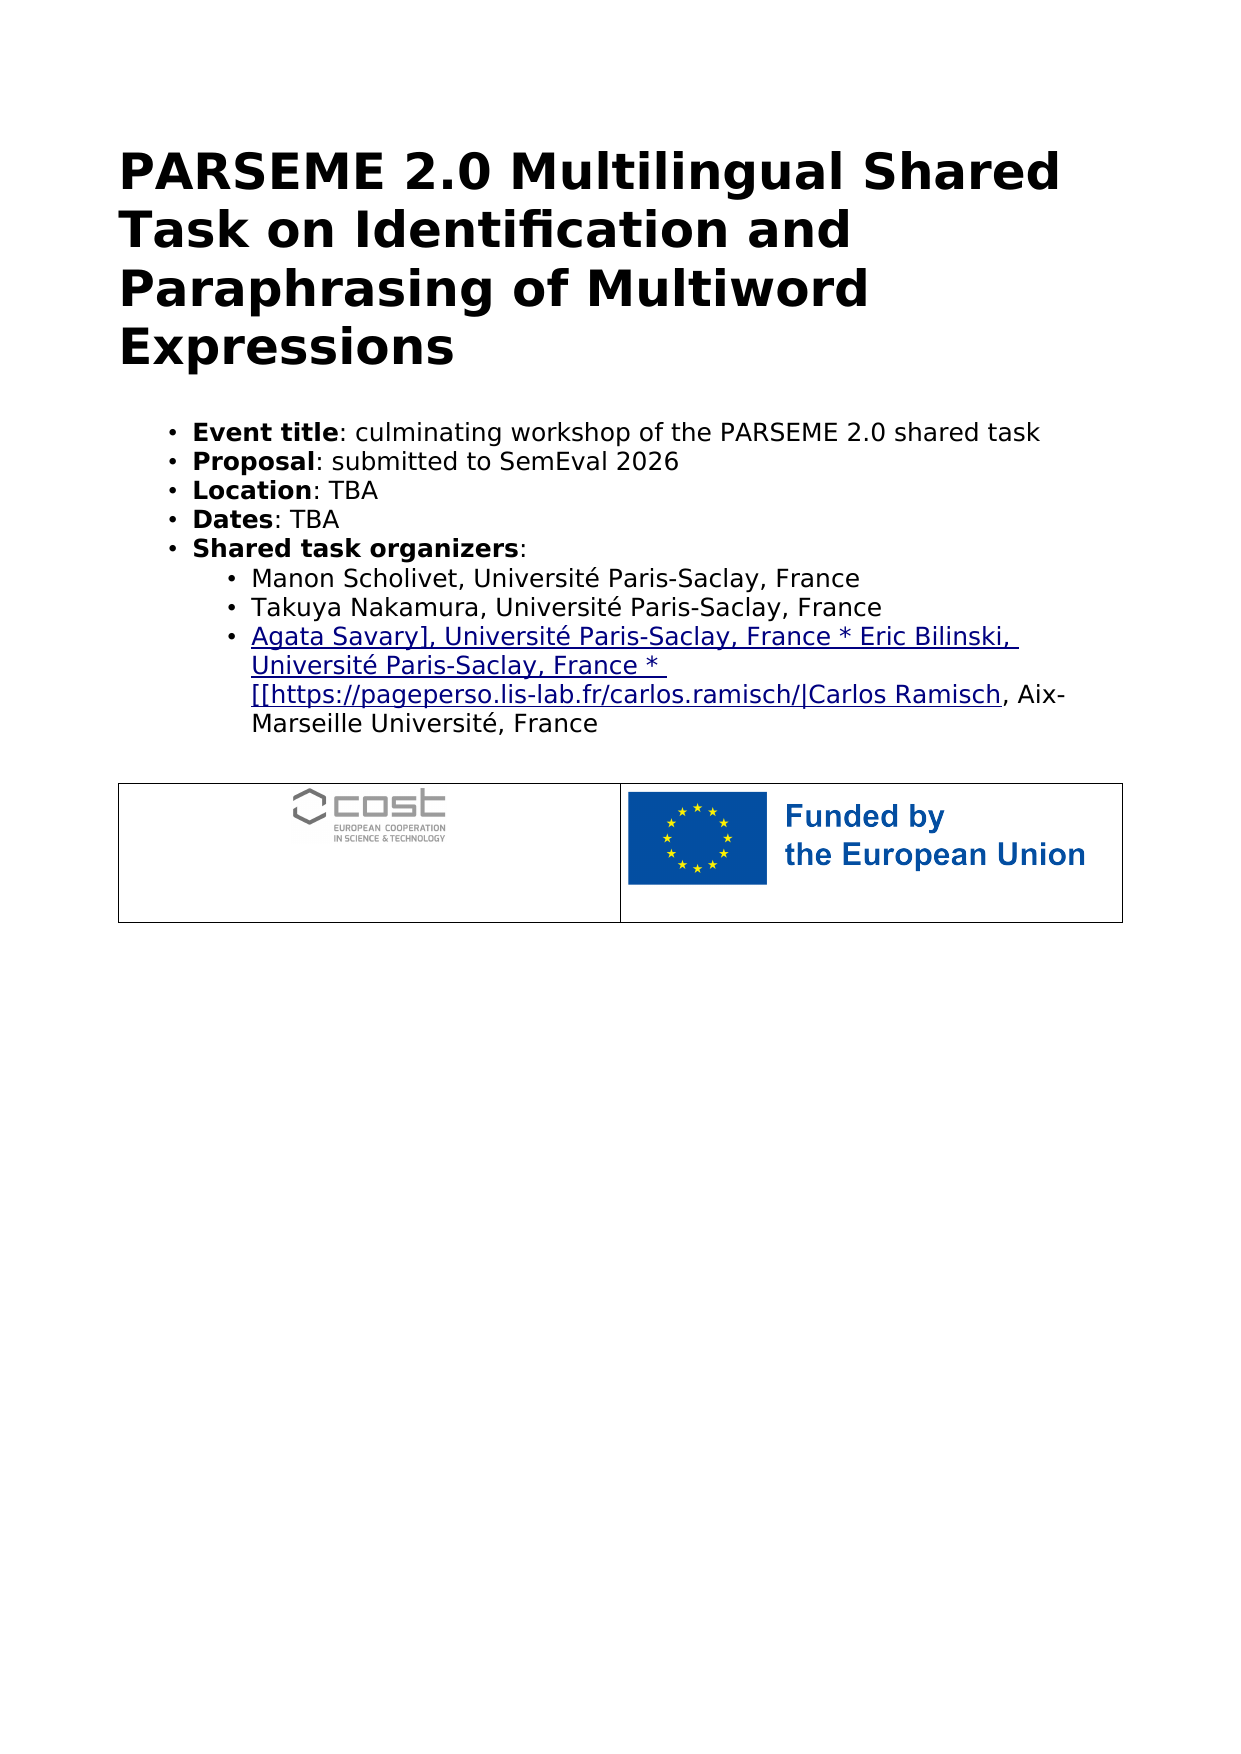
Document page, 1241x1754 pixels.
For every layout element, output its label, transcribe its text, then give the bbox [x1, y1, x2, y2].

picture [622, 786, 1120, 891]
list Shared task organizers: [177, 535, 1122, 564]
list Dates: TBA [177, 506, 1122, 535]
list Takuya Nakamura, Université Paris-Saclay, France [236, 593, 1122, 622]
list Proposal: submitted to SemEval 2026 [177, 447, 1122, 476]
table_header [621, 784, 1122, 922]
list Location: TBA [177, 476, 1122, 506]
list Agata Savary], Université Paris-Saclay, France * Eric Bilinski, Université Paris-Saclay, France * [[https://pageperso.lis-lab.fr/carlos.ramisch/|Carlos Ramisch, Aix-Marseille Université, France [236, 622, 1122, 739]
subtitle PARSEME 2.0 Multilingual Shared Task on Identification and Paraphrasing of Multiword Expressions [118, 143, 1122, 376]
table_header [119, 784, 620, 922]
list Event title: culminating workshop of the PARSEME 2.0 shared task [177, 418, 1122, 447]
list Manon Scholivet, Université Paris-Saclay, France [236, 564, 1122, 593]
picture [291, 786, 448, 844]
